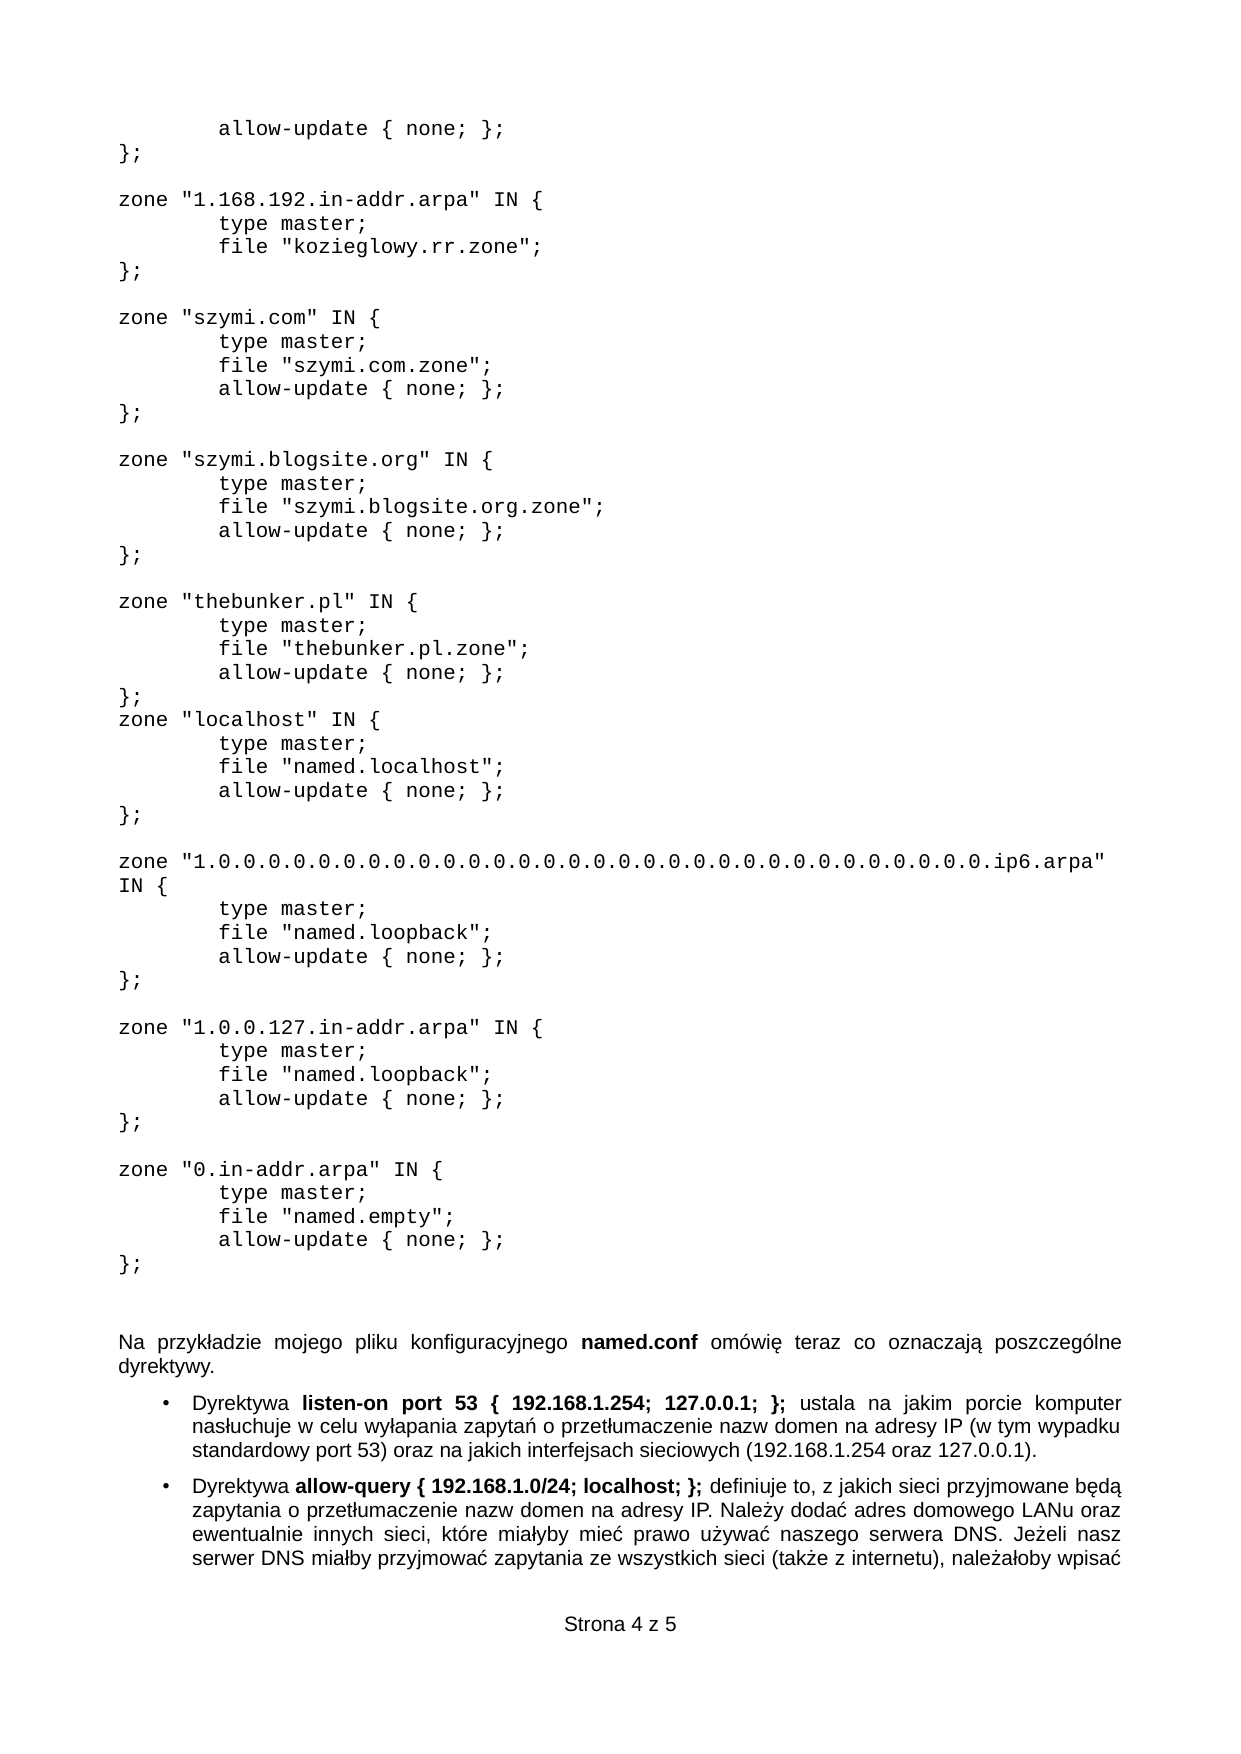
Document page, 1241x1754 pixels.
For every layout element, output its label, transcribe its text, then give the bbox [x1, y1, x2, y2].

text zone "1.168.192.in-addr.arpa" IN { [118, 189, 1122, 213]
text }; [118, 686, 1122, 709]
text file "named.localhost"; [118, 757, 1122, 780]
text file "named.loopback"; [118, 1064, 1122, 1088]
text file "szymi.com.zone"; [118, 354, 1122, 378]
text }; [118, 142, 1122, 165]
text }; [118, 544, 1122, 567]
text Na przykładzie mojego pliku konfiguracyjnego named.conf omówię teraz co oznaczają poszczególne dyrektywy. [118, 1330, 1122, 1378]
text file "szymi.blogsite.org.zone"; [118, 496, 1122, 520]
text allow-update { none; }; [118, 946, 1122, 969]
text zone "localhost" IN { [118, 709, 1122, 733]
text zone "0.in-addr.arpa" IN { [118, 1158, 1122, 1182]
text zone "1.0.0.127.in-addr.arpa" IN { [118, 1017, 1122, 1040]
text }; [118, 402, 1122, 426]
text allow-update { none; }; [118, 520, 1122, 544]
text allow-update { none; }; [118, 662, 1122, 686]
text allow-update { none; }; [118, 1088, 1122, 1111]
list Dyrektywa listen-on port 53 { 192.168.1.254; 127.0.0.1; }; ustala na jakim porcie komputer nasłuchuje w celu wyłapania zapytań o przetłumaczenie nazw domen na adresy IP (w tym wypadku standardowy port 53) oraz na jakich interfejsach sieciowych (192.168.1.254 oraz 127.0.0.1). [162, 1390, 1122, 1462]
text type master; [118, 213, 1122, 236]
text allow-update { none; }; [118, 378, 1122, 402]
text }; [118, 969, 1122, 993]
text type master; [118, 473, 1122, 496]
text file "kozieglowy.rr.zone"; [118, 236, 1122, 260]
text zone "szymi.com" IN { [118, 307, 1122, 331]
text type master; [118, 733, 1122, 757]
text allow-update { none; }; [118, 118, 1122, 142]
text type master; [118, 615, 1122, 638]
list Dyrektywa allow-query { 192.168.1.0/24; localhost; }; definiuje to, z jakich sieci przyjmowane będą zapytania o przetłumaczenie nazw domen na adresy IP. Należy dodać adres domowego LANu oraz ewentualnie innych sieci, które miałyby mieć prawo używać naszego serwera DNS. Jeżeli nasz serwer DNS miałby przyjmować zapytania ze wszystkich sieci (także z internetu), należałoby wpisać [162, 1474, 1122, 1570]
text }; [118, 804, 1122, 827]
text type master; [118, 331, 1122, 354]
text file "thebunker.pl.zone"; [118, 638, 1122, 662]
text zone "thebunker.pl" IN { [118, 591, 1122, 615]
text file "named.loopback"; [118, 922, 1122, 946]
text }; [118, 260, 1122, 284]
text allow-update { none; }; [118, 1229, 1122, 1253]
text zone "1.0.0.0.0.0.0.0.0.0.0.0.0.0.0.0.0.0.0.0.0.0.0.0.0.0.0.0.0.0.0.0.ip6.arpa" IN { [118, 851, 1122, 898]
text type master; [118, 1182, 1122, 1206]
text type master; [118, 898, 1122, 922]
text }; [118, 1253, 1122, 1277]
text type master; [118, 1040, 1122, 1064]
text }; [118, 1111, 1122, 1135]
text allow-update { none; }; [118, 780, 1122, 804]
text file "named.empty"; [118, 1206, 1122, 1229]
text zone "szymi.blogsite.org" IN { [118, 449, 1122, 473]
